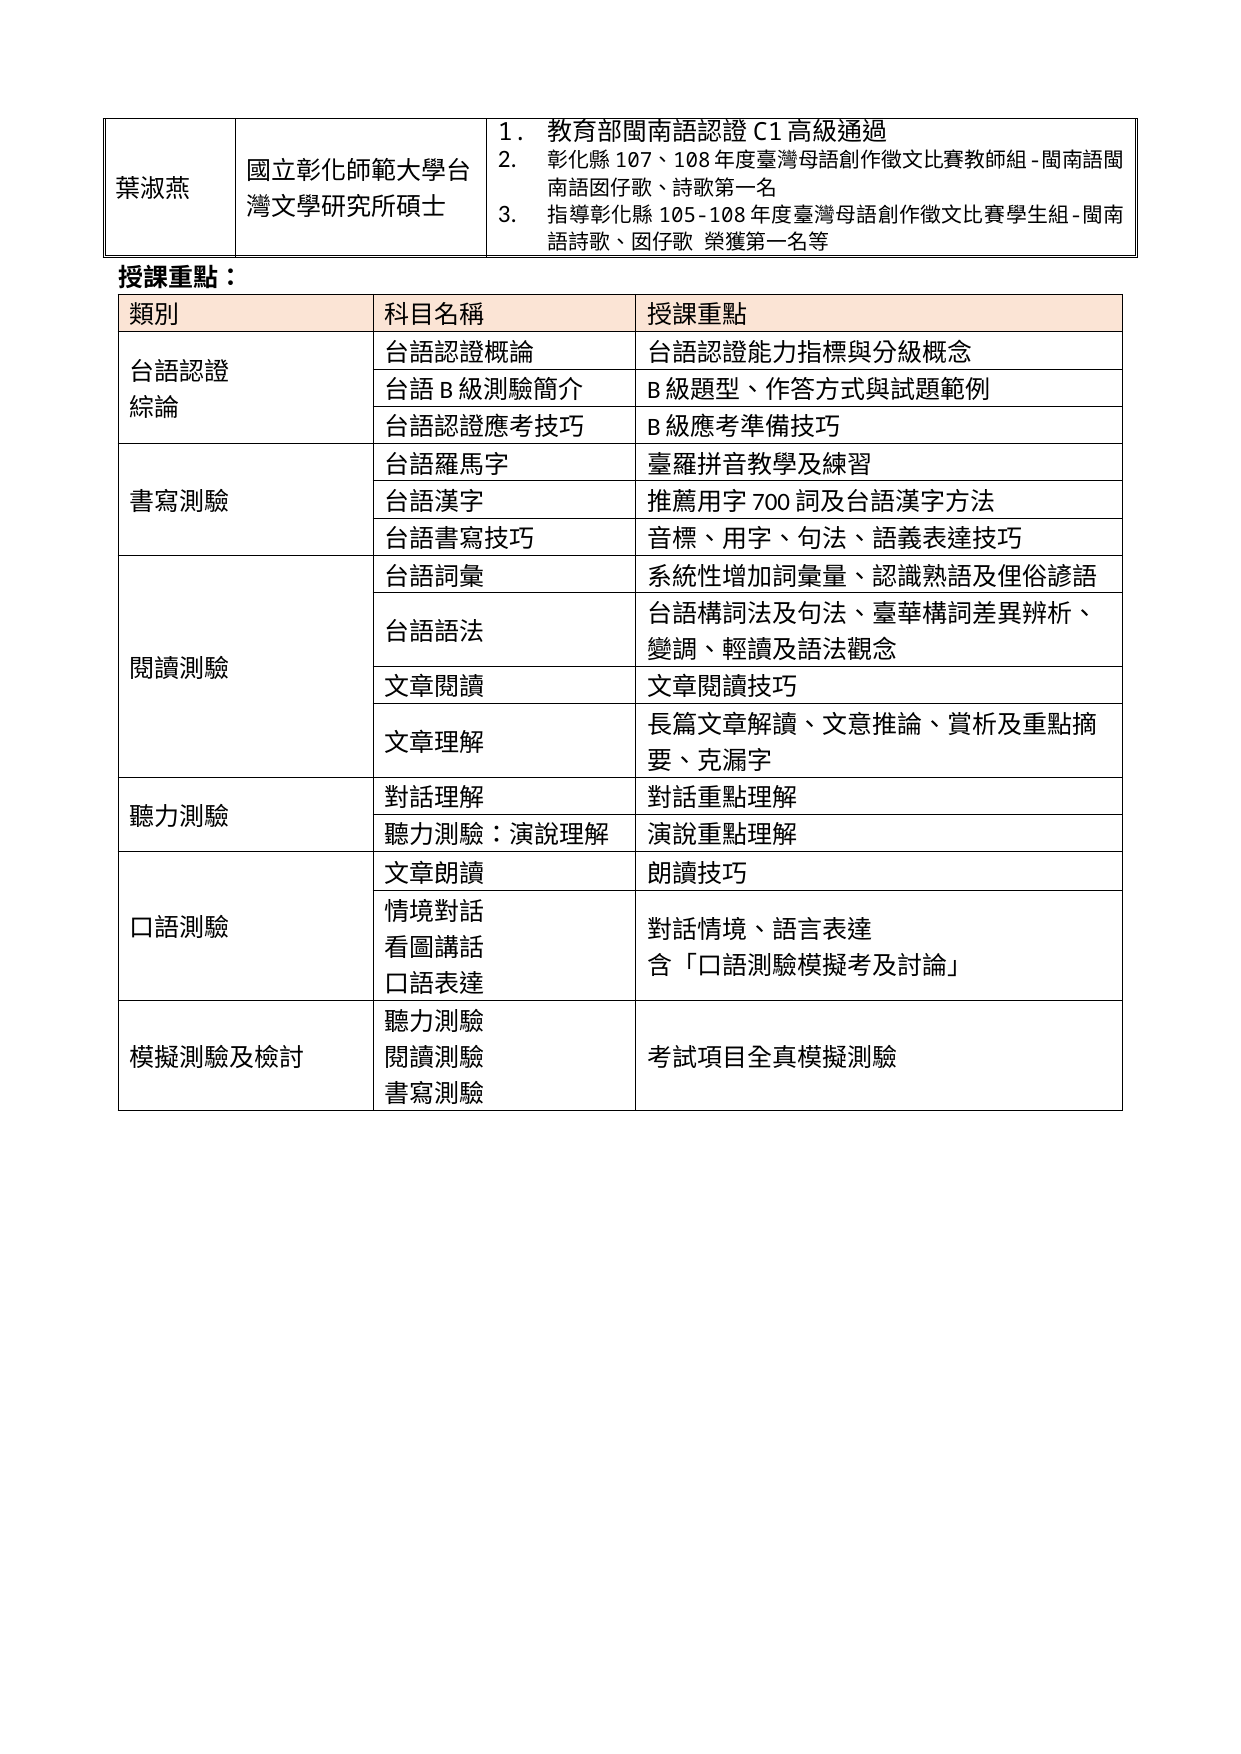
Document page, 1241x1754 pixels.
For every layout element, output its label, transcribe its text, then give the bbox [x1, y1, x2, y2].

table_cell 台語書寫技巧 [374, 519, 635, 555]
table_cell 台語認證應考技巧 [374, 407, 635, 443]
table_cell 台語語法 [374, 593, 635, 666]
table_cell 考試項目全真模擬測驗 [636, 1001, 1122, 1110]
table_cell 朗讀技巧 [636, 852, 1122, 890]
table_cell 葉淑燕 [106, 119, 235, 254]
table_cell 書寫測驗 [119, 444, 373, 555]
table_cell B級應考準備技巧 [636, 407, 1122, 443]
table_cell 口語測驗 [119, 852, 373, 1000]
table_header 類別 [119, 295, 373, 331]
table_cell B級題型、作答方式與試題範例 [636, 370, 1122, 406]
table_cell 台語詞彙 [374, 556, 635, 592]
table_cell 推薦用字700詞及台語漢字方法 [636, 481, 1122, 518]
table_cell 系統性增加詞彙量、認識熟語及俚俗諺語 [636, 556, 1122, 592]
table_cell 台語認證概論 [374, 332, 635, 368]
table_cell 音標、用字、句法、語義表達技巧 [636, 519, 1122, 555]
text 授課重點： [118, 258, 1122, 294]
table_cell 聽力測驗 [119, 778, 373, 851]
table_cell 對話情境、語言表達 含「口語測驗模擬考及討論」 [636, 891, 1122, 1000]
table_cell 教育部閩南語認證C1高級通過 彰化縣107、108年度臺灣母語創作徵文比賽教師組-閩南語閩南語囡仔歌、詩歌第一名 指導彰化縣105-108年度臺灣母語創作徵文比賽學生組-閩南語詩歌、囡仔歌 榮獲第一名等 [487, 119, 1135, 254]
table_cell 模擬測驗及檢討 [119, 1001, 373, 1110]
table_cell 台語認證 綜論 [119, 332, 373, 443]
table_cell 情境對話 看圖講話 口語表達 [374, 891, 635, 1000]
table_cell 台語認證能力指標與分級概念 [636, 332, 1122, 368]
table_cell 長篇文章解讀、文意推論、賞析及重點摘要、克漏字 [636, 704, 1122, 777]
table_cell 文章理解 [374, 704, 635, 777]
table_cell 聽力測驗 閱讀測驗 書寫測驗 [374, 1001, 635, 1110]
table_header 科目名稱 [374, 295, 635, 331]
table_cell 對話重點理解 [636, 778, 1122, 814]
table_cell 台語B級測驗簡介 [374, 370, 635, 406]
table_cell 演說重點理解 [636, 815, 1122, 851]
table_cell 閱讀測驗 [119, 556, 373, 777]
table_cell 聽力測驗：演說理解 [374, 815, 635, 851]
table_cell 台語羅馬字 [374, 444, 635, 480]
table_cell 台語構詞法及句法、臺華構詞差異辨析、變調、輕讀及語法觀念 [636, 593, 1122, 666]
table_cell 文章閱讀 [374, 667, 635, 703]
table_cell 國立彰化師範大學台灣文學研究所碩士 [236, 119, 486, 254]
table_cell 文章閱讀技巧 [636, 667, 1122, 703]
table_cell 臺羅拼音教學及練習 [636, 444, 1122, 480]
table_cell 文章朗讀 [374, 852, 635, 890]
table_header 授課重點 [636, 295, 1122, 331]
table_cell 台語漢字 [374, 481, 635, 518]
table_cell 對話理解 [374, 778, 635, 814]
